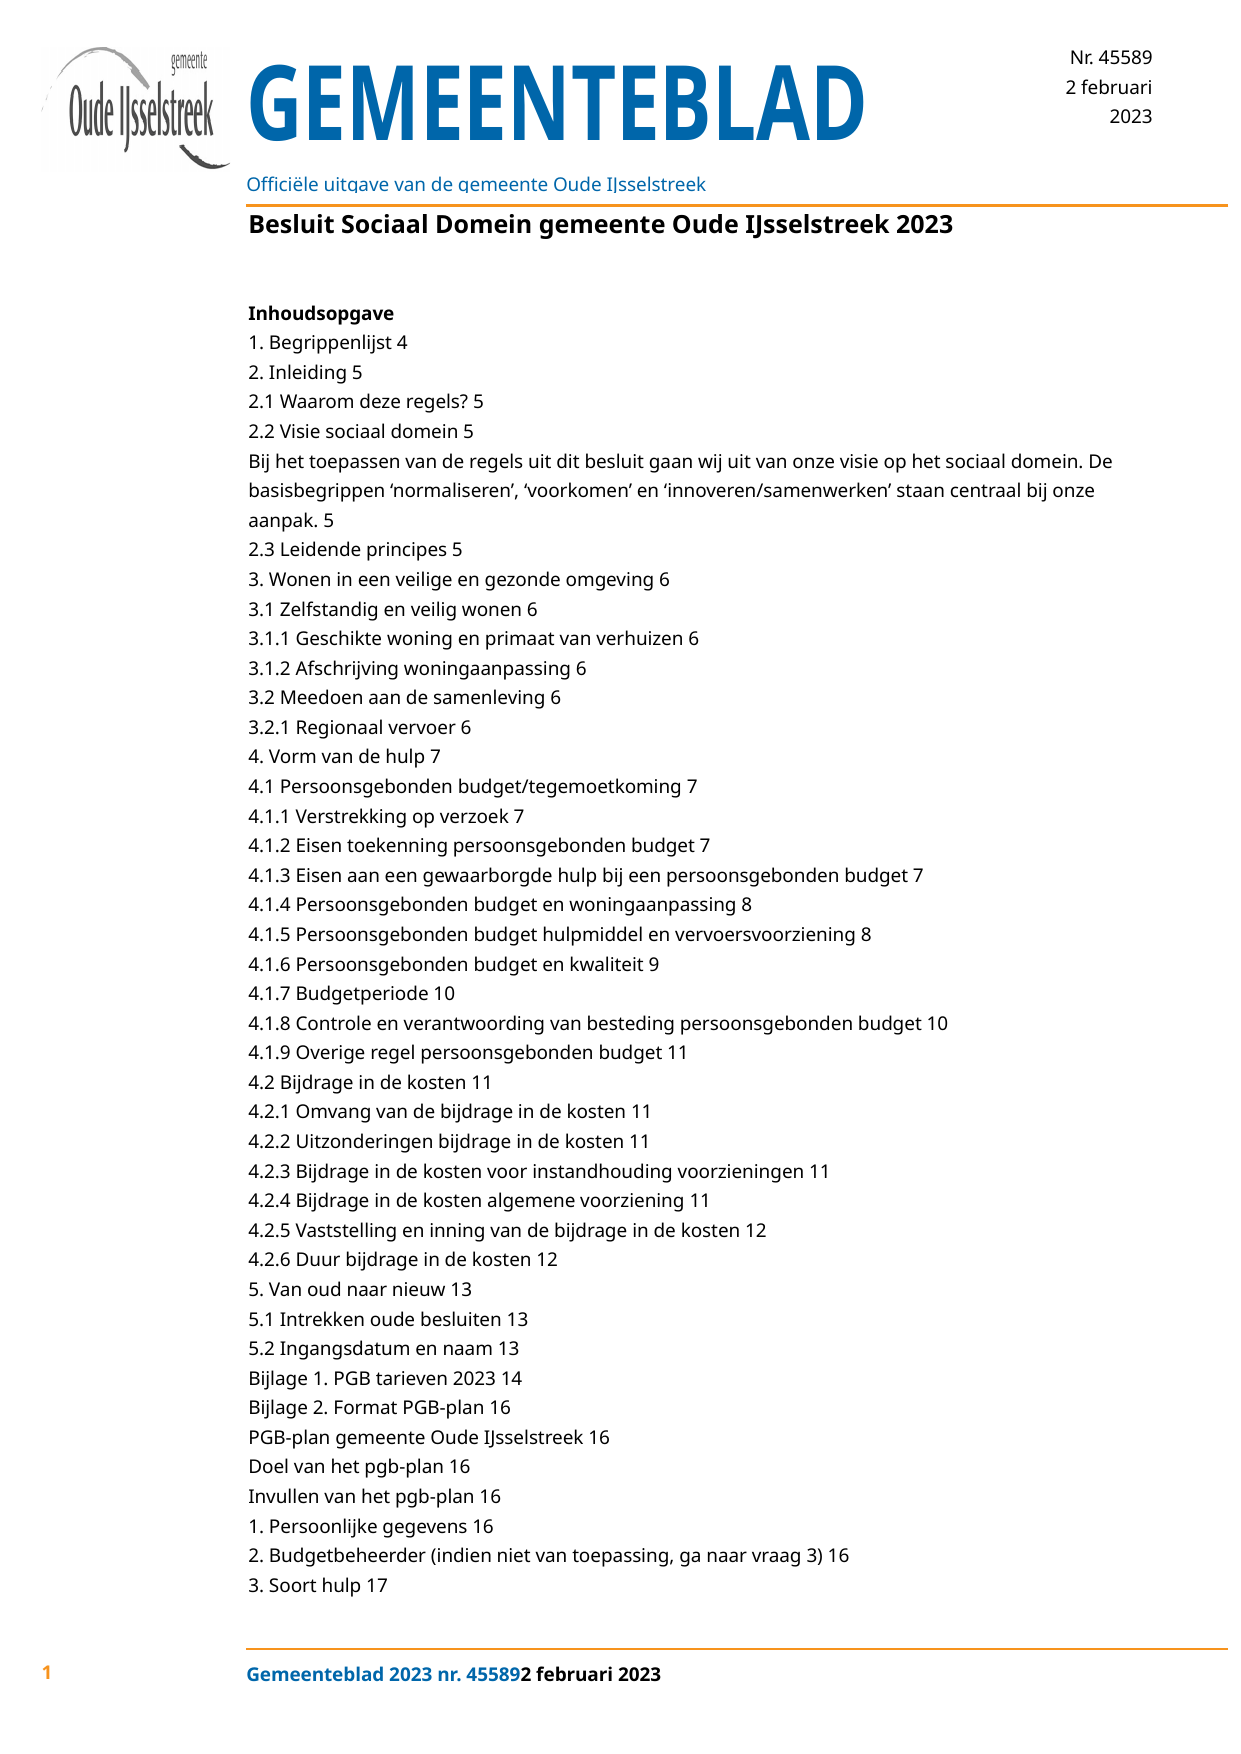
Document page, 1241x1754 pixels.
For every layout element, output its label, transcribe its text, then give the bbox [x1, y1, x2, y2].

text 4.1.9 Overige regel persoonsgebonden budget 11 [248, 1039, 1152, 1065]
text 2.2 Visie sociaal domein 5 [248, 418, 1152, 444]
text 4.1.1 Verstrekking op verzoek 7 [248, 803, 1152, 828]
text 3.2.1 Regionaal vervoer 6 [248, 714, 1152, 740]
text 3.1.2 Afschrijving woningaanpassing 6 [248, 655, 1152, 681]
text 3.1 Zelfstandig en veilig wonen 6 [248, 596, 1152, 621]
text 5.1 Intrekken oude besluiten 13 [248, 1306, 1152, 1331]
text 4.1.4 Persoonsgebonden budget en woningaanpassing 8 [248, 892, 1152, 917]
text 4.1 Persoonsgebonden budget/tegemoetkoming 7 [248, 773, 1152, 799]
text 3.2 Meedoen aan de samenleving 6 [248, 684, 1152, 710]
text 3.1.1 Geschikte woning en primaat van verhuizen 6 [248, 625, 1152, 651]
text 4.2.6 Duur bijdrage in de kosten 12 [248, 1247, 1152, 1272]
text 4.1.3 Eisen aan een gewaarborgde hulp bij een persoonsgebonden budget 7 [248, 862, 1152, 888]
text PGB-plan gemeente Oude IJsselstreek 16 [248, 1424, 1152, 1450]
text 3. Soort hulp 17 [248, 1572, 1152, 1598]
text 4.2.5 Vaststelling en inning van de bijdrage in de kosten 12 [248, 1217, 1152, 1243]
text 4.2.4 Bijdrage in de kosten algemene voorziening 11 [248, 1187, 1152, 1213]
text Doel van het pgb-plan 16 [248, 1454, 1152, 1479]
text 1. Persoonlijke gegevens 16 [248, 1513, 1152, 1538]
text 4. Vorm van de hulp 7 [248, 744, 1152, 769]
text Inhoudsopgave [248, 300, 1152, 326]
text 4.1.8 Controle en verantwoording van besteding persoonsgebonden budget 10 [248, 1010, 1152, 1036]
text Invullen van het pgb-plan 16 [248, 1483, 1152, 1509]
text 4.2.1 Omvang van de bijdrage in de kosten 11 [248, 1099, 1152, 1124]
text Bijlage 1. PGB tarieven 2023 14 [248, 1365, 1152, 1391]
text 2. Budgetbeheerder (indien niet van toepassing, ga naar vraag 3) 16 [248, 1542, 1152, 1568]
text 4.2 Bijdrage in de kosten 11 [248, 1069, 1152, 1095]
text 4.2.3 Bijdrage in de kosten voor instandhouding voorzieningen 11 [248, 1158, 1152, 1183]
picture [41, 47, 231, 172]
text 5.2 Ingangsdatum en naam 13 [248, 1335, 1152, 1361]
text 4.1.5 Persoonsgebonden budget hulpmiddel en vervoersvoorziening 8 [248, 921, 1152, 947]
text 2.1 Waarom deze regels? 5 [248, 389, 1152, 414]
text 4.1.7 Budgetperiode 10 [248, 980, 1152, 1006]
text 3. Wonen in een veilige en gezonde omgeving 6 [248, 566, 1152, 592]
text 5. Van oud naar nieuw 13 [248, 1276, 1152, 1302]
text Bij het toepassen van de regels uit dit besluit gaan wij uit van onze visie op het sociaal domein. De basisbegrippen ‘normaliseren’, ‘voorkomen’ en ‘innoveren/samenwerken’ staan centraal bij onze aanpak. 5 [248, 448, 1152, 533]
text Bijlage 2. Format PGB-plan 16 [248, 1394, 1152, 1420]
text 4.1.6 Persoonsgebonden budget en kwaliteit 9 [248, 951, 1152, 976]
text 2.3 Leidende principes 5 [248, 537, 1152, 562]
text 2. Inleiding 5 [248, 359, 1152, 385]
text Besluit Sociaal Domein gemeente Oude IJsselstreek 2023 [248, 207, 1152, 241]
text 4.2.2 Uitzonderingen bijdrage in de kosten 11 [248, 1128, 1152, 1154]
text 1. Begrippenlijst 4 [248, 329, 1152, 355]
text 4.1.2 Eisen toekenning persoonsgebonden budget 7 [248, 832, 1152, 858]
